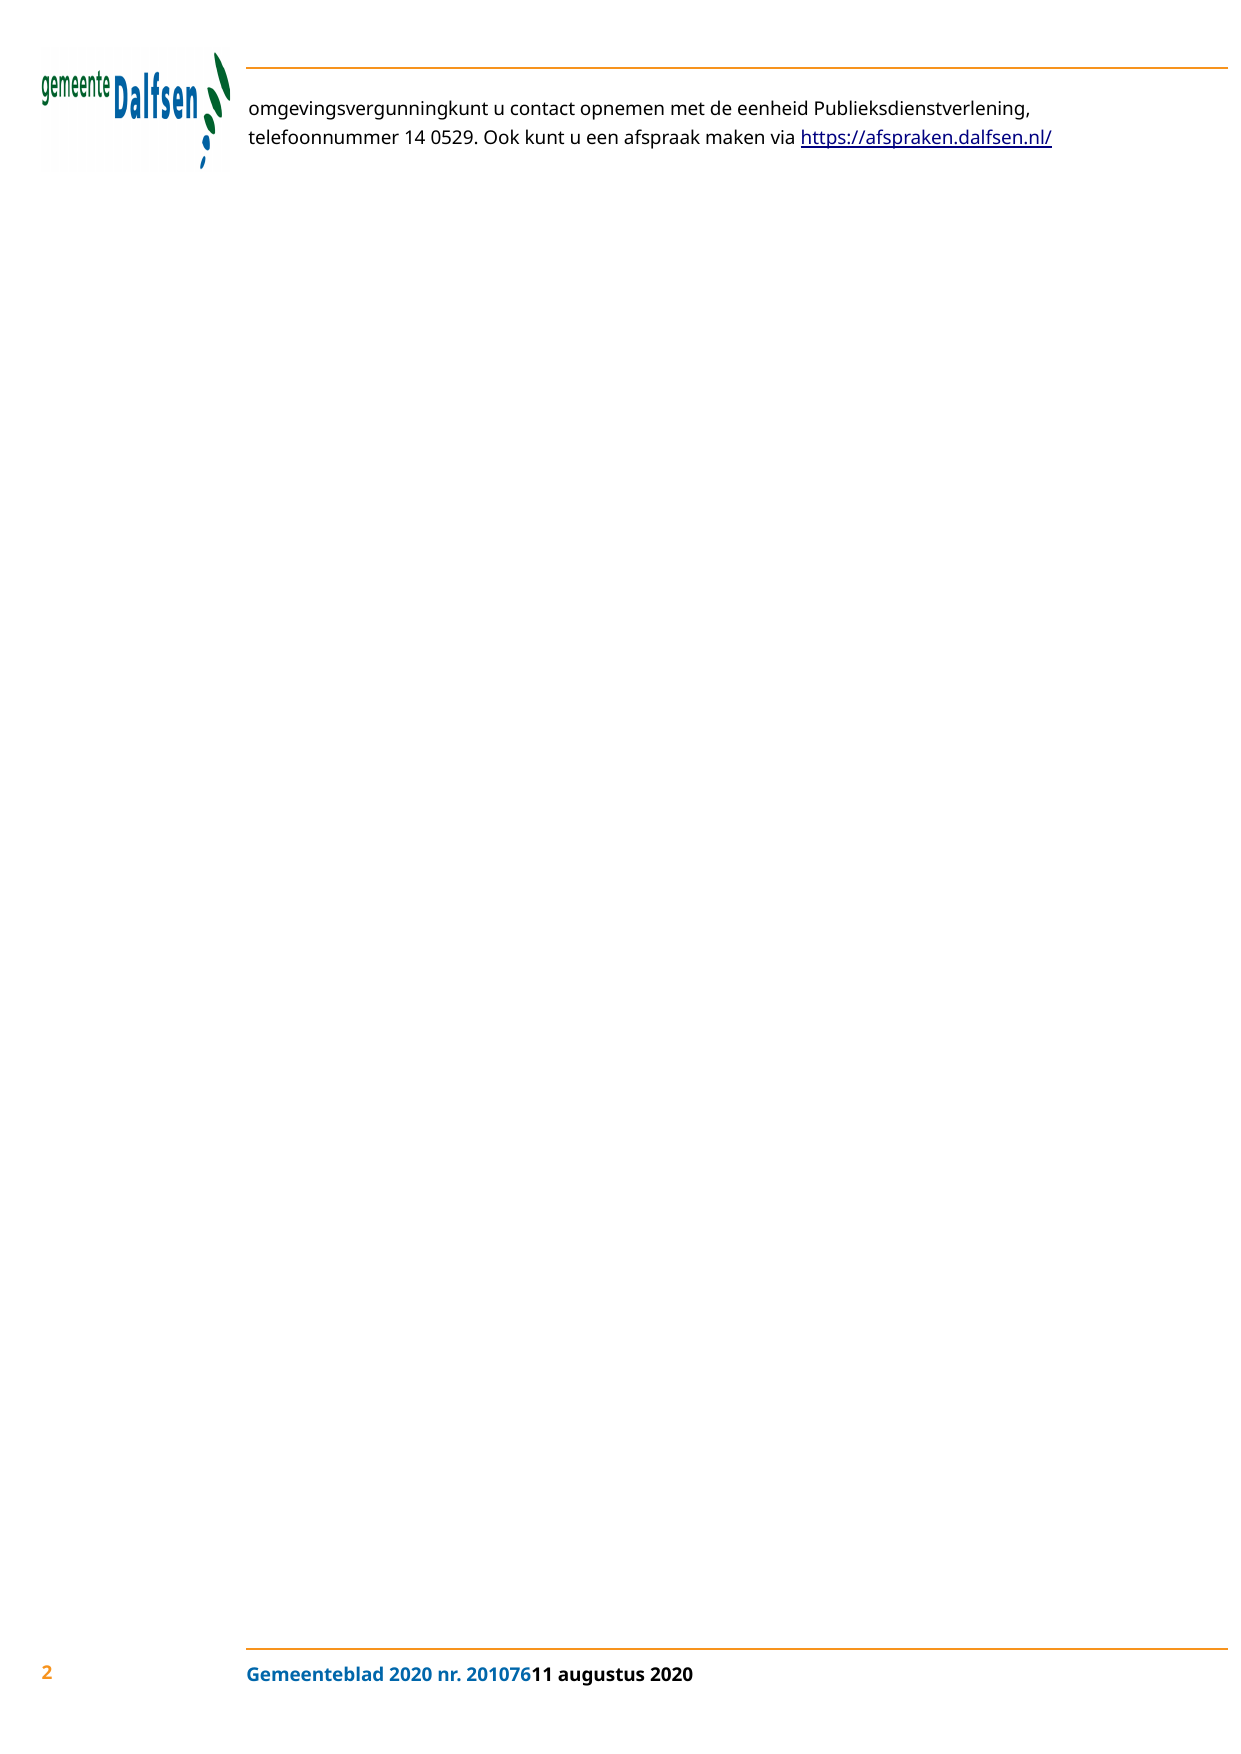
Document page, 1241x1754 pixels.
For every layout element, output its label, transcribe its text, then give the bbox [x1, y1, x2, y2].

text omgevingsvergunningkunt u contact opnemen met de eenheid Publieksdienstverlening, telefoonnummer 14 0529. Ook kunt u een afspraak maken via https://afspraken.dalfsen.nl/ [248, 95, 1152, 150]
picture [41, 47, 231, 172]
